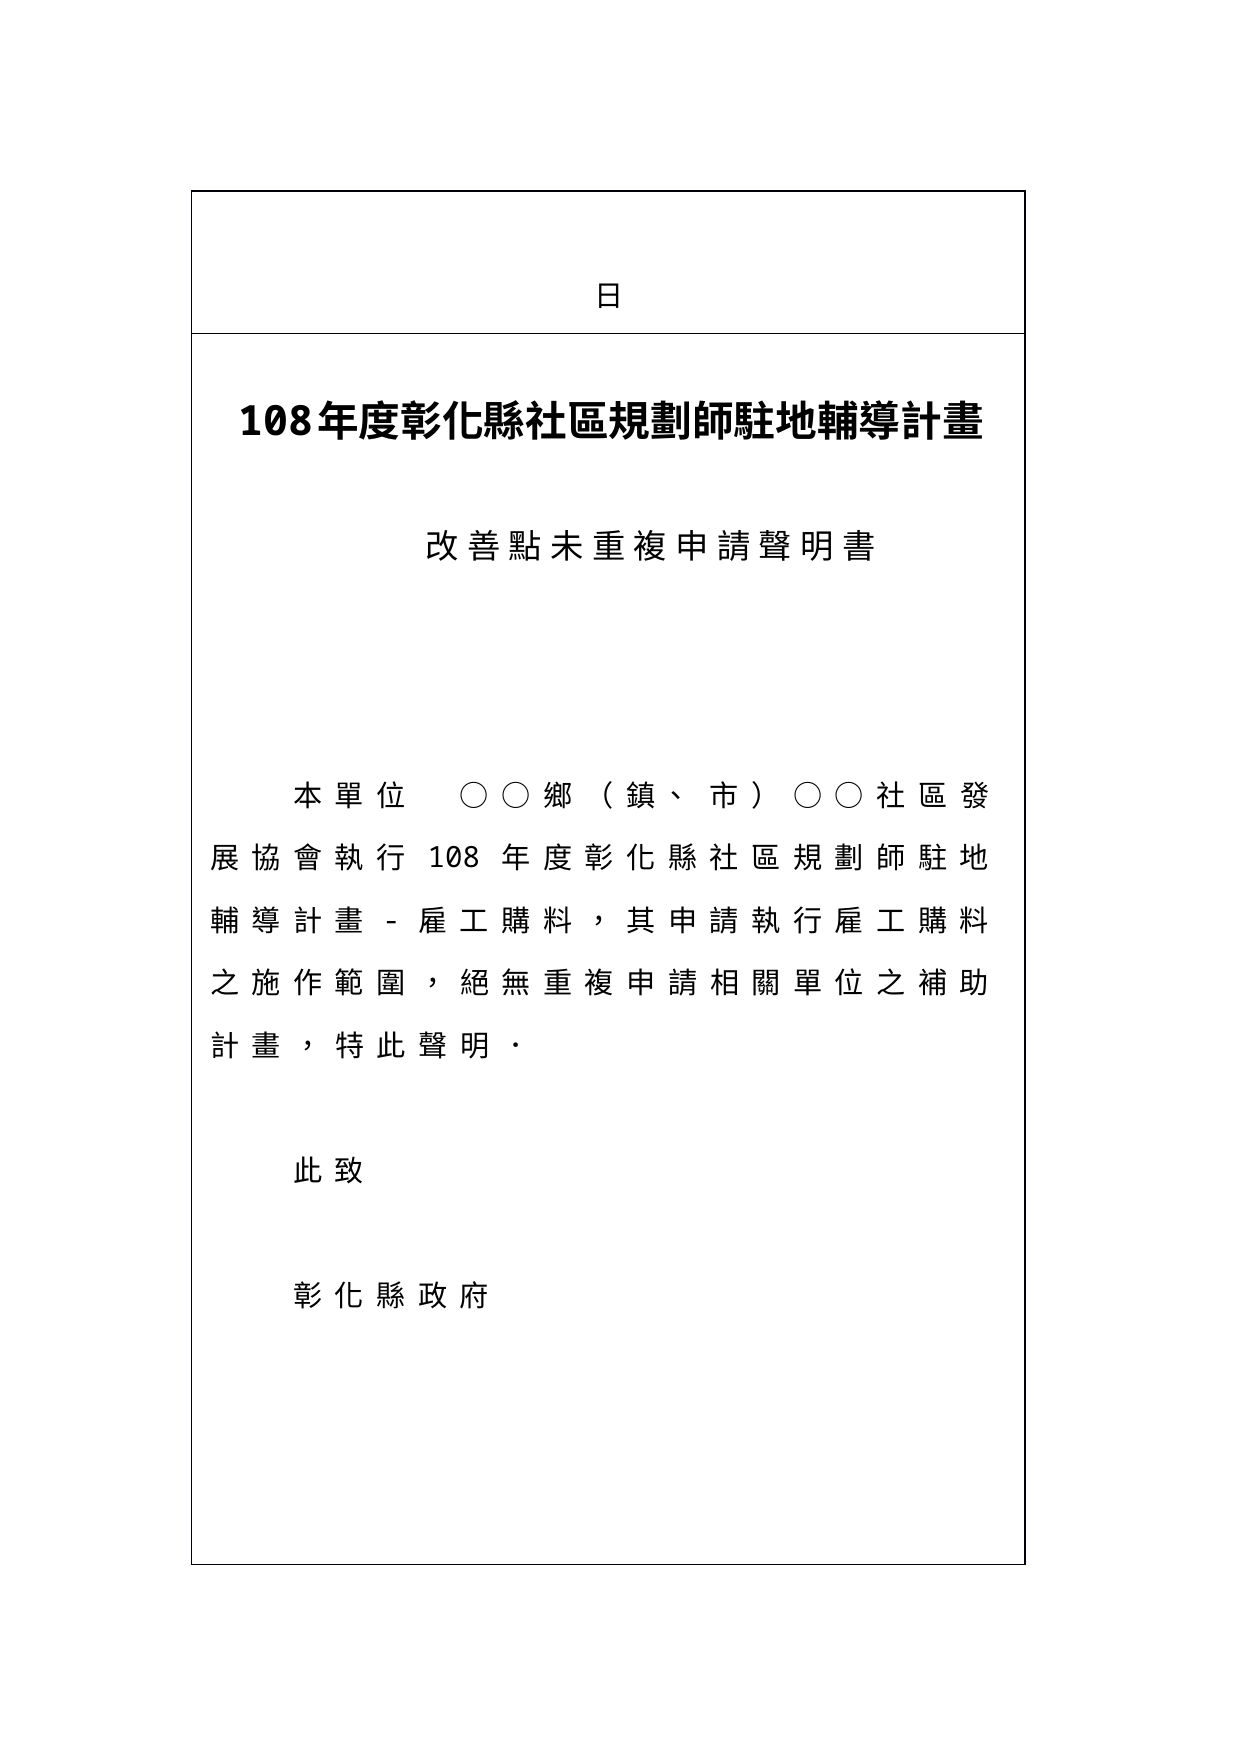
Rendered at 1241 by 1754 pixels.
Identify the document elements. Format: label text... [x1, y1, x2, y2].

table_header 日 [192, 192, 1024, 333]
table_cell 108年度彰化縣社區規劃師駐地輔導計畫 改善點未重複申請聲明書 本單位 ○○鄉（鎮、市）○○社區發展協會執行108年度彰化縣社區規劃師駐地輔導計畫-雇工購料，其申請執行雇工購料之施作範圍，絕無重複申請相關單位之補助計畫，特此聲明． 此致 彰化縣政府 中 華 民 國108年 月 日 [192, 334, 1024, 1563]
